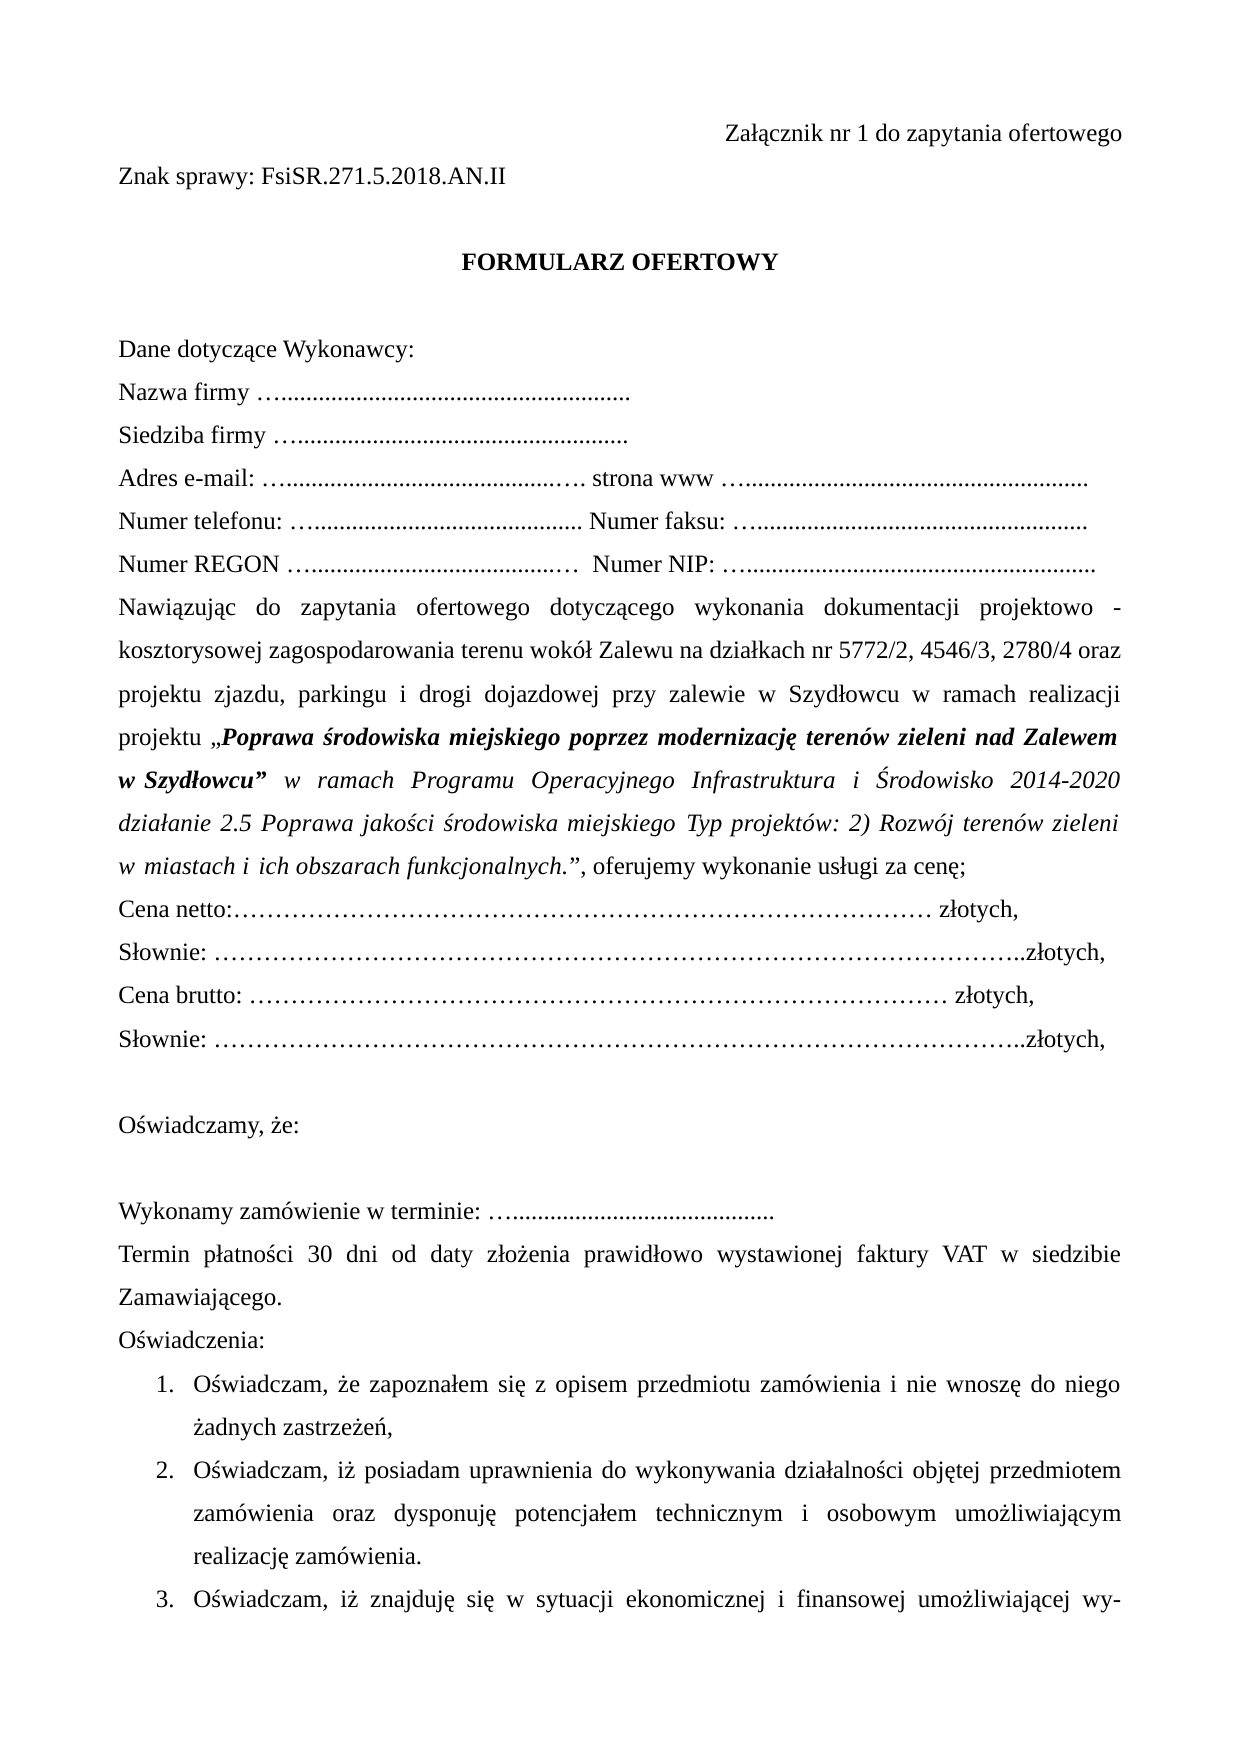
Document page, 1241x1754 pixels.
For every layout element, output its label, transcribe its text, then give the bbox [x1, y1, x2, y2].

list Oświadczam, iż znajduję się w sytuacji ekonomicznej i finansowej umożliwiającej wy- [156, 1584, 1122, 1613]
text Oświadczenia: [118, 1326, 1122, 1354]
text Słownie: ……………………………………………………………………………………..złotych, [118, 937, 1122, 966]
list Oświadczam, iż posiadam uprawnienia do wykonywania działalności objętej przedmiotem zamówienia oraz dysponuję potencjałem technicznym i osobowym umożliwiającym realizację zamówienia. [156, 1455, 1122, 1570]
text Adres e-mail: …...........................................…. strona www …....................................................... [118, 463, 1122, 492]
text Numer REGON ….......................................… Numer NIP: …........................................................ [118, 549, 1122, 578]
text Cena brutto: ………………………………………………………………………… złotych, [118, 981, 1122, 1009]
text Wykonamy zamówienie w terminie: ….......................................... [118, 1196, 1122, 1225]
text Siedziba firmy …..................................................... [118, 420, 1122, 449]
list Oświadczam, że zapoznałem się z opisem przedmiotu zamówienia i nie wnoszę do niego żadnych zastrzeżeń, [156, 1369, 1122, 1441]
text Nawiązując do zapytania ofertowego dotyczącego wykonania dokumentacji projektowo - kosztorysowej zagospodarowania terenu wokół Zalewu na działkach nr 5772/2, 4546/3, 2780/4 oraz projektu zjazdu, parkingu i drogi dojazdowej przy zalewie w Szydłowcu w ramach realizacji projektu „Poprawa środowiska miejskiego poprzez modernizację terenów zieleni nad Zalewem w Szydłowcu” w ramach Programu Operacyjnego Infrastruktura i Środowisko 2014-2020 działanie 2.5 Poprawa jakości środowiska miejskiego Typ projektów: 2) Rozwój terenów zieleni w miastach i ich obszarach funkcjonalnych.”, oferujemy wykonanie usługi za cenę; [118, 592, 1122, 880]
text Cena netto:………………………………………………………………………… złotych, [118, 894, 1122, 923]
text Załącznik nr 1 do zapytania ofertowego [118, 118, 1122, 147]
text Termin płatności 30 dni od daty złożenia prawidłowo wystawionej faktury VAT w siedzibie Zamawiającego. [118, 1239, 1122, 1311]
text Numer telefonu: …........................................... Numer faksu: …..................................................... [118, 506, 1122, 535]
text FORMULARZ OFERTOWY [118, 247, 1122, 276]
text Oświadczamy, że: [118, 1110, 1122, 1139]
text Słownie: ……………………………………………………………………………………..złotych, [118, 1024, 1122, 1052]
text Nazwa firmy …........................................................ [118, 377, 1122, 406]
text Dane dotyczące Wykonawcy: [118, 334, 1122, 362]
text Znak sprawy: FsiSR.271.5.2018.AN.II [118, 161, 1122, 190]
